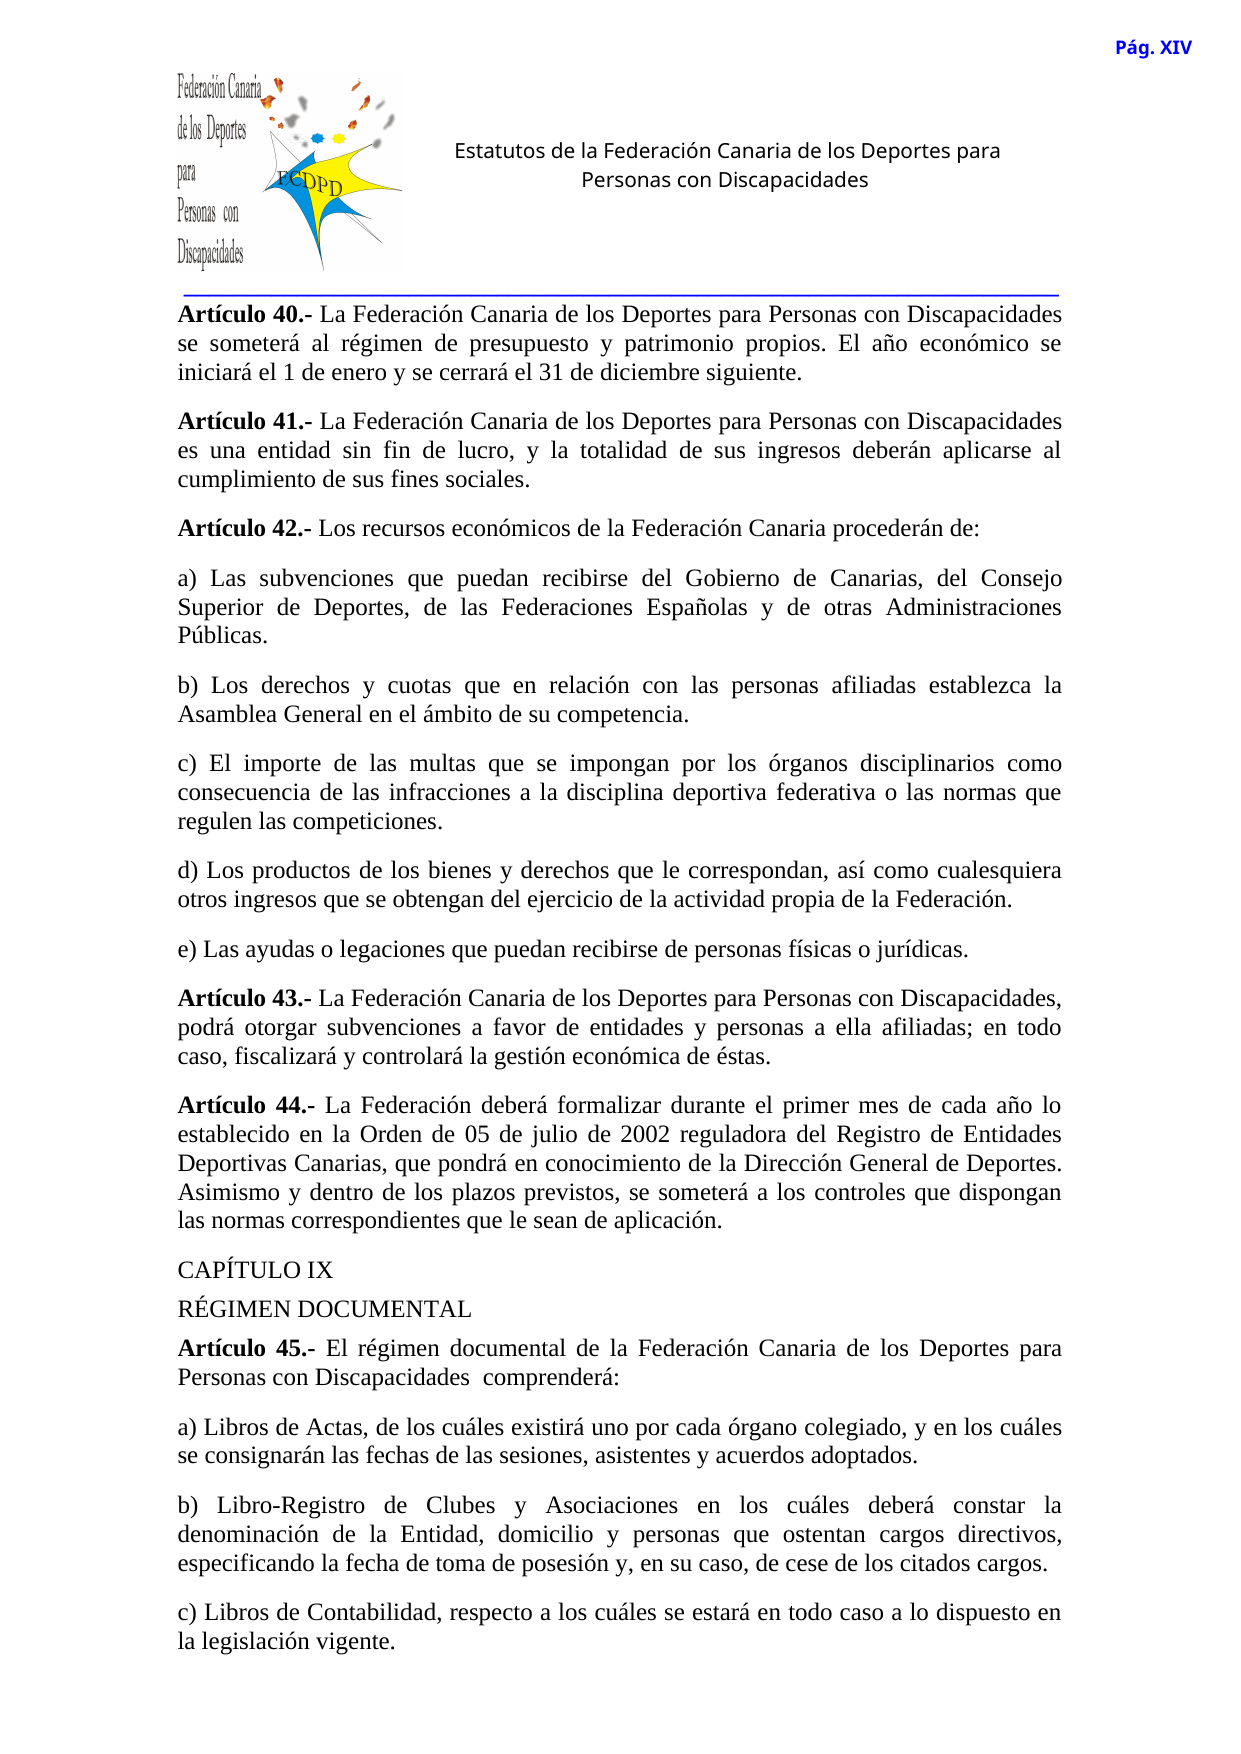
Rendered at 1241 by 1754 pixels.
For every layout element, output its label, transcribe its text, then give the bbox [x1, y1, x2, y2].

text c) El importe de las multas que se impongan por los órganos disciplinarios como consecuencia de las infracciones a la disciplina deportiva federativa o las normas que regulen las competiciones. [177, 748, 1063, 835]
text Artículo 42.- Los recursos económicos de la Federación Canaria procederán de: [177, 513, 1063, 542]
text b) Libro-Registro de Clubes y Asociaciones en los cuáles deberá constar la denominación de la Entidad, domicilio y personas que ostentan cargos directivos, especificando la fecha de toma de posesión y, en su caso, de cese de los citados cargos. [177, 1490, 1063, 1576]
text b) Los derechos y cuotas que en relación con las personas afiliadas establezca la Asamblea General en el ámbito de su competencia. [177, 670, 1063, 728]
text Artículo 41.- La Federación Canaria de los Deportes para Personas con Discapacidades es una entidad sin fin de lucro, y la totalidad de sus ingresos deberán aplicarse al cumplimiento de sus fines sociales. [177, 406, 1063, 493]
text Artículo 43.- La Federación Canaria de los Deportes para Personas con Discapacidades, podrá otorgar subvenciones a favor de entidades y personas a ella afiliadas; en todo caso, fiscalizará y controlará la gestión económica de éstas. [177, 983, 1063, 1070]
text Artículo 44.- La Federación deberá formalizar durante el primer mes de cada año lo establecido en la Orden de 05 de julio de 2002 reguladora del Registro de Entidades Deportivas Canarias, que pondrá en conocimiento de la Dirección General de Deportes. Asimismo y dentro de los plazos previstos, se someterá a los controles que dispongan las normas correspondientes que le sean de aplicación. [177, 1091, 1063, 1234]
text CAPÍTULO IX [177, 1255, 1063, 1284]
text Artículo 40.- La Federación Canaria de los Deportes para Personas con Discapacidades se someterá al régimen de presupuesto y patrimonio propios. El año económico se iniciará el 1 de enero y se cerrará el 31 de diciembre siguiente. [177, 299, 1063, 386]
text a) Libros de Actas, de los cuáles existirá uno por cada órgano colegiado, y en los cuáles se consignarán las fechas de las sesiones, asistentes y acuerdos adoptados. [177, 1412, 1063, 1469]
text d) Los productos de los bienes y derechos que le correspondan, así como cualesquiera otros ingresos que se obtengan del ejercicio de la actividad propia de la Federación. [177, 856, 1063, 913]
text RÉGIMEN DOCUMENTAL [177, 1294, 1063, 1323]
text c) Libros de Contabilidad, respecto a los cuáles se estará en todo caso a lo dispuesto en la legislación vigente. [177, 1597, 1063, 1655]
text Artículo 45.- El régimen documental de la Federación Canaria de los Deportes para Personas con Discapacidades comprenderá: [177, 1333, 1063, 1391]
text e) Las ayudas o legaciones que puedan recibirse de personas físicas o jurídicas. [177, 934, 1063, 963]
text a) Las subvenciones que puedan recibirse del Gobierno de Canarias, del Consejo Superior de Deportes, de las Federaciones Españolas y de otras Administraciones Públicas. [177, 563, 1063, 649]
